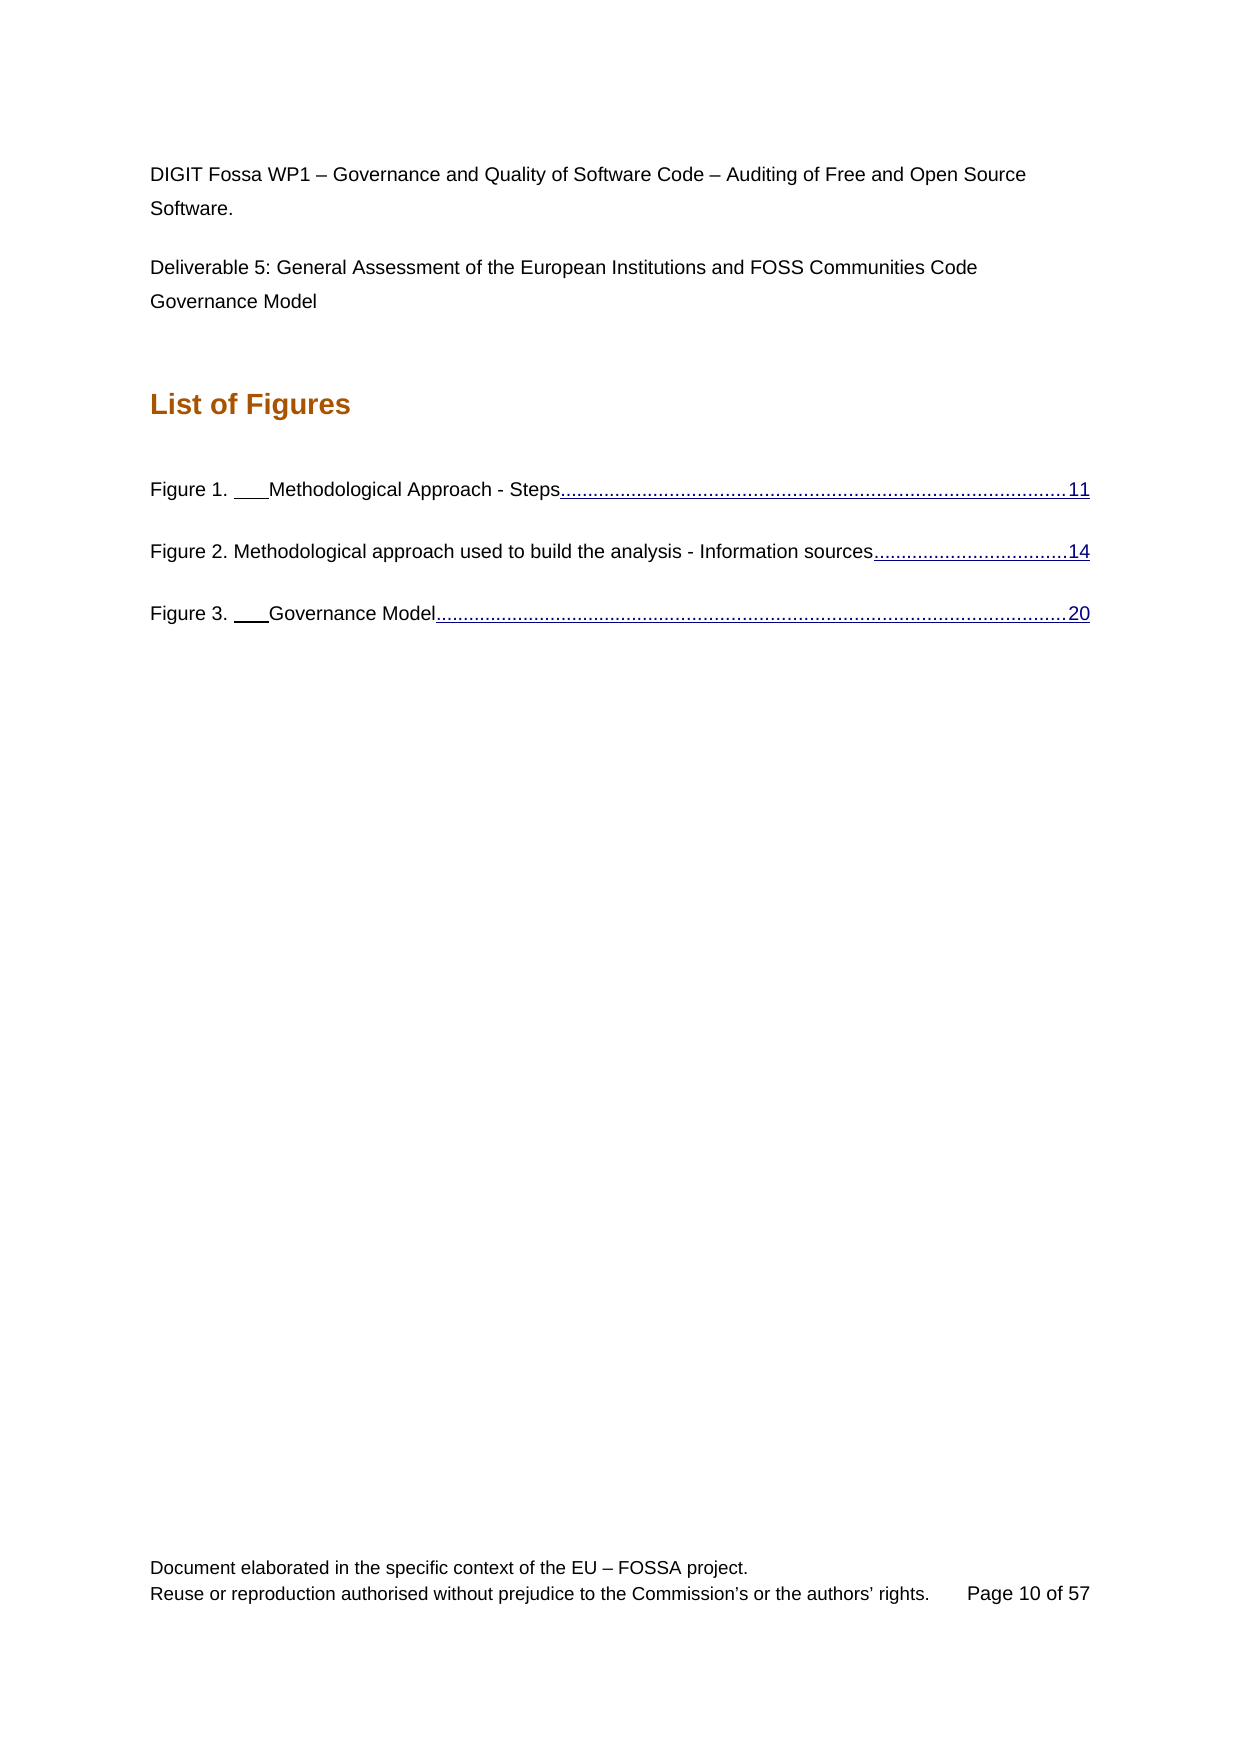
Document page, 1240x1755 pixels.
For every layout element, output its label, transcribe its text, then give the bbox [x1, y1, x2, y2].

text Figure 1. Methodological Approach - Steps 11 [150, 475, 1090, 502]
text List of Figures [150, 387, 1090, 421]
text Figure 2. Methodological approach used to build the analysis - Information sources 14 [150, 540, 1090, 562]
text Figure 3. Governance Model 20 [150, 599, 1090, 625]
